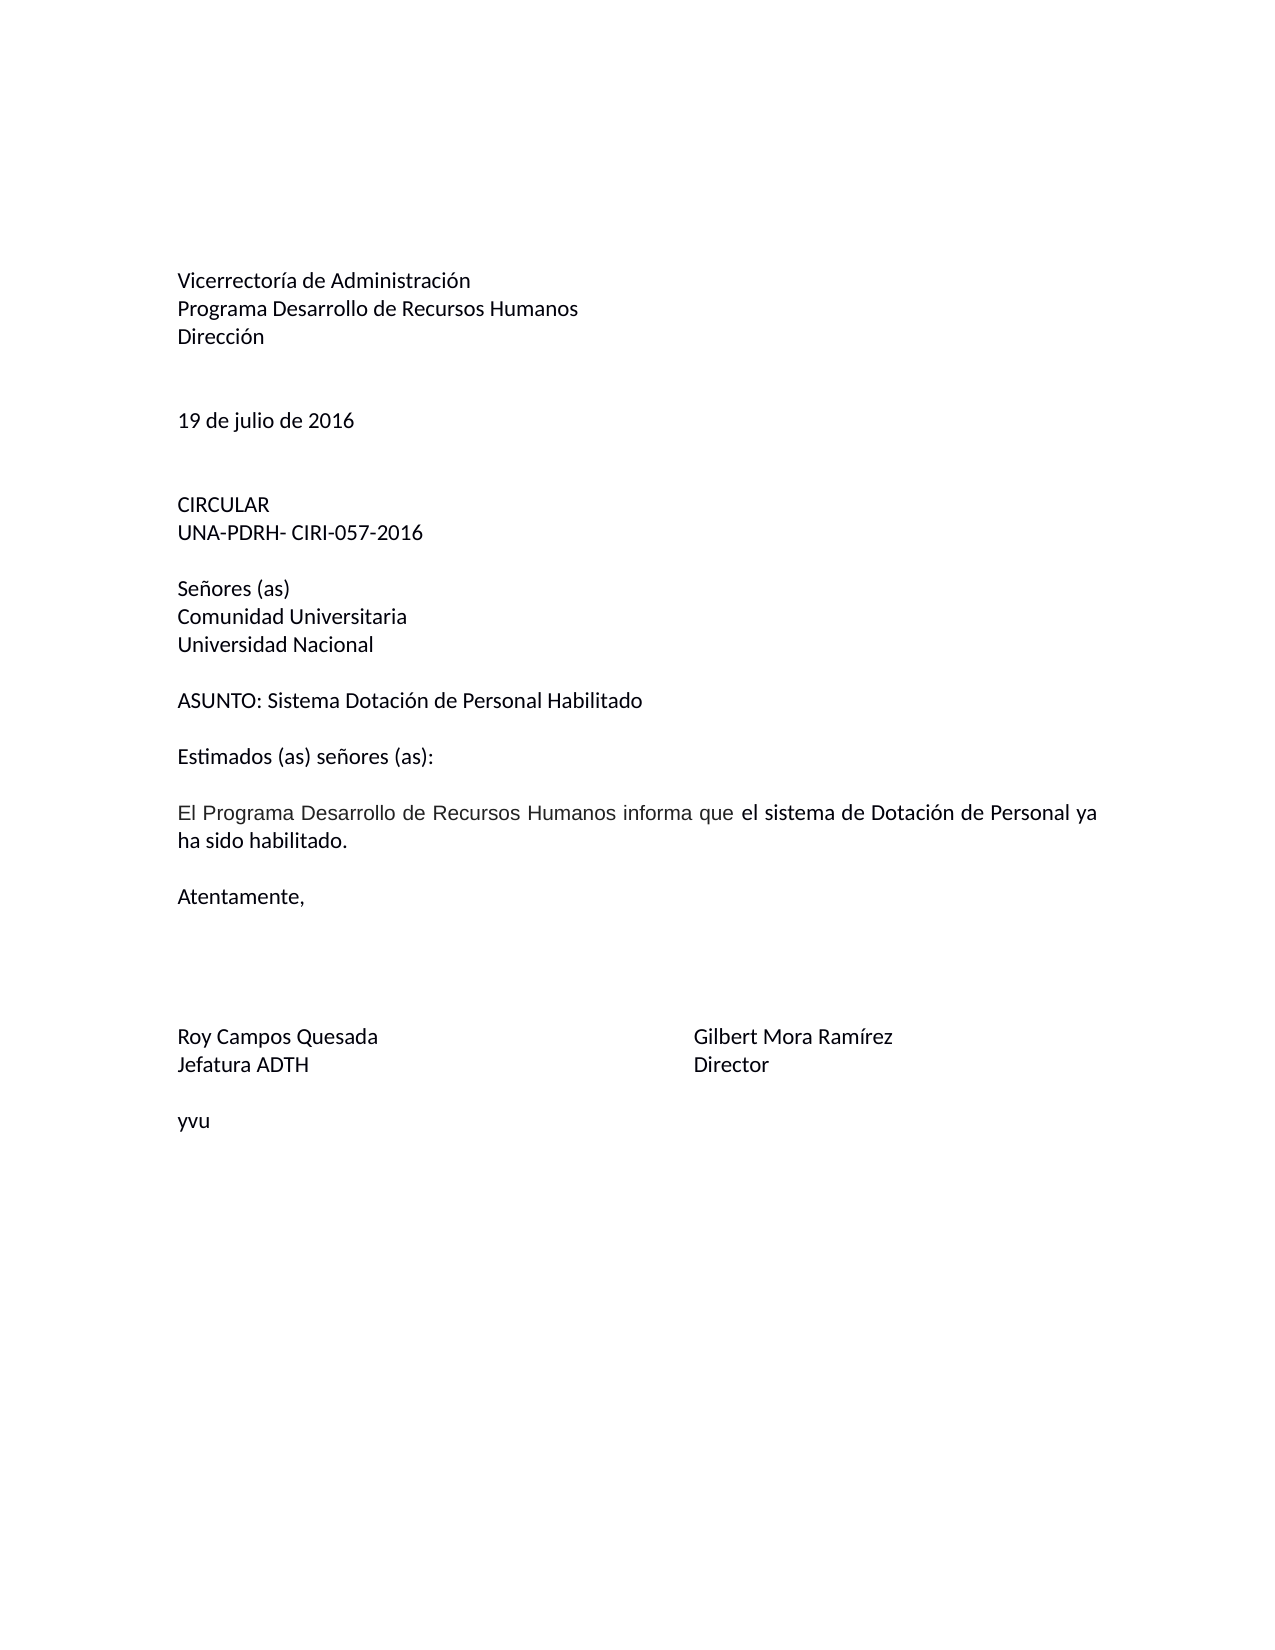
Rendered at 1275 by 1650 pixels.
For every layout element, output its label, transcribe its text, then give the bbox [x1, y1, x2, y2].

text Jefatura ADTH Director [177, 1050, 1098, 1078]
text Roy Campos Quesada Gilbert Mora Ramírez [177, 1022, 1098, 1050]
text Atentamente, [177, 882, 1098, 910]
text El Programa Desarrollo de Recursos Humanos informa que el sistema de Dotación de Personal ya ha sido habilitado. [177, 798, 1098, 854]
text Vicerrectoría de Administración Programa Desarrollo de Recursos Humanos Dirección 19 de julio de 2016 CIRCULAR UNA-PDRH- CIRI-057-2016 Señores (as) Comunidad Universitaria Universidad Nacional ASUNTO: Sistema Dotación de Personal Habilitado Estimados (as) señores (as): [177, 266, 1098, 770]
text yvu [177, 1106, 1098, 1134]
